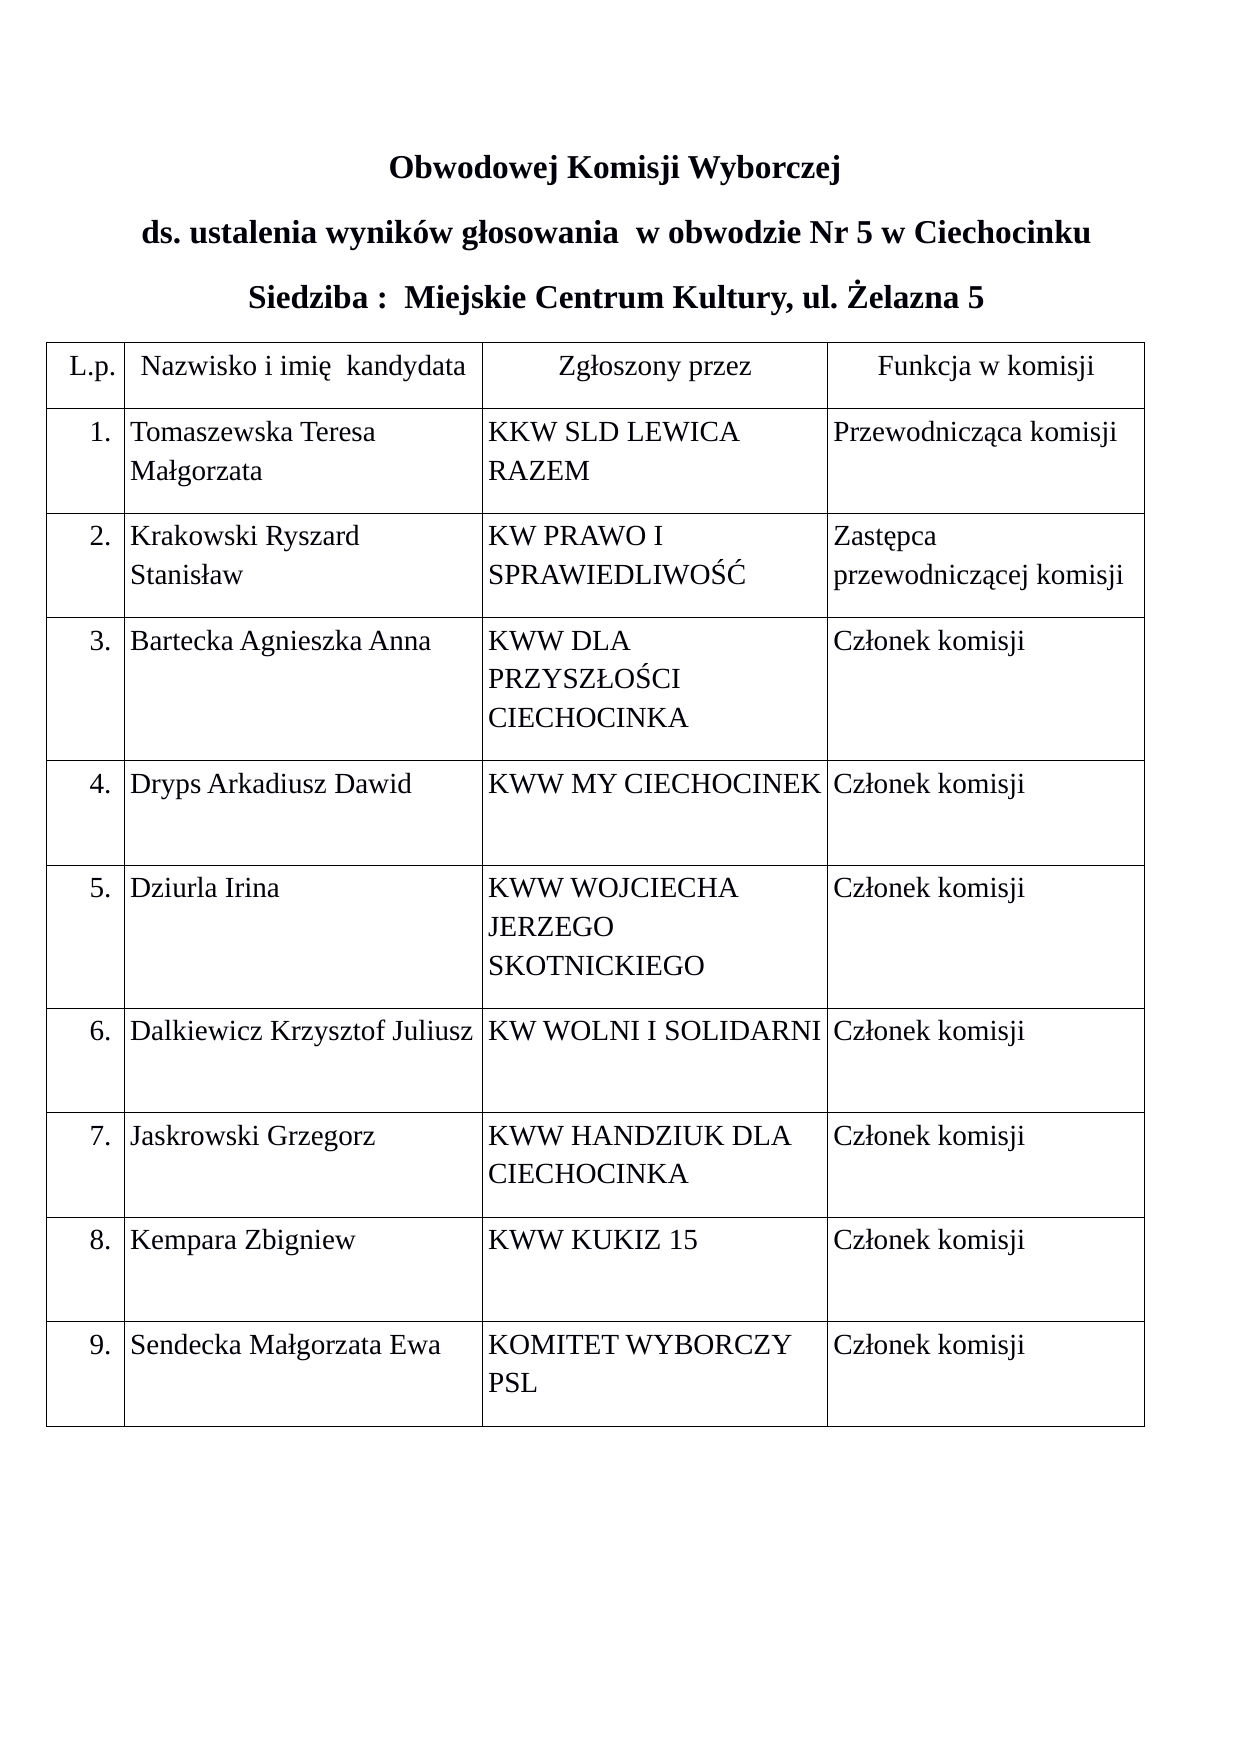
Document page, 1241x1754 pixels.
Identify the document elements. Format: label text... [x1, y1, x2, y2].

table_header Zgłoszony przez [483, 343, 827, 408]
table_cell [47, 618, 124, 760]
table_cell Członek komisji [828, 866, 1144, 1008]
table_cell Członek komisji [828, 1009, 1144, 1112]
table_cell [47, 761, 124, 865]
table_cell Jaskrowski Grzegorz [125, 1113, 482, 1217]
table_cell Członek komisji [828, 761, 1144, 865]
text Siedziba : Miejskie Centrum Kultury, ul. Żelazna 5 [128, 277, 1105, 316]
table_cell KWW HANDZIUK DLA CIECHOCINKA [483, 1113, 827, 1217]
table_cell KKW SLD LEWICA RAZEM [483, 409, 827, 513]
table_cell KOMITET WYBORCZY PSL [483, 1322, 827, 1426]
table_cell Przewodnicząca komisji [828, 409, 1144, 513]
table_cell [47, 1218, 124, 1321]
table_cell Członek komisji [828, 618, 1144, 760]
table_header L.p. [47, 343, 124, 408]
table_cell Tomaszewska Teresa Małgorzata [125, 409, 482, 513]
table_cell Dalkiewicz Krzysztof Juliusz [125, 1009, 482, 1112]
table_cell KWW KUKIZ 15 [483, 1218, 827, 1321]
table_cell Członek komisji [828, 1218, 1144, 1321]
table_cell [47, 1113, 124, 1217]
table_cell [47, 409, 124, 513]
table_cell KWW MY CIECHOCINEK [483, 761, 827, 865]
table_cell Członek komisji [828, 1322, 1144, 1426]
table_cell [47, 1322, 124, 1426]
table_cell KWW DLA PRZYSZŁOŚCI CIECHOCINKA [483, 618, 827, 760]
table_cell KW PRAWO I SPRAWIEDLIWOŚĆ [483, 514, 827, 617]
table_cell Dziurla Irina [125, 866, 482, 1008]
table_cell [47, 514, 124, 617]
table_cell Kempara Zbigniew [125, 1218, 482, 1321]
table_cell KWW WOJCIECHA JERZEGO SKOTNICKIEGO [483, 866, 827, 1008]
text ds. ustalenia wyników głosowania w obwodzie Nr 5 w Ciechocinku [128, 212, 1105, 251]
table_header Nazwisko i imię kandydata [125, 343, 482, 408]
text Obwodowej Komisji Wyborczej [128, 148, 1105, 186]
table_cell Sendecka Małgorzata Ewa [125, 1322, 482, 1426]
table_cell [47, 866, 124, 1008]
table_cell Bartecka Agnieszka Anna [125, 618, 482, 760]
table_cell Krakowski Ryszard Stanisław [125, 514, 482, 617]
table_cell Zastępca przewodniczącej komisji [828, 514, 1144, 617]
table_header Funkcja w komisji [828, 343, 1144, 408]
table_cell KW WOLNI I SOLIDARNI [483, 1009, 827, 1112]
table_cell [47, 1009, 124, 1112]
table_cell Dryps Arkadiusz Dawid [125, 761, 482, 865]
table_cell Członek komisji [828, 1113, 1144, 1217]
